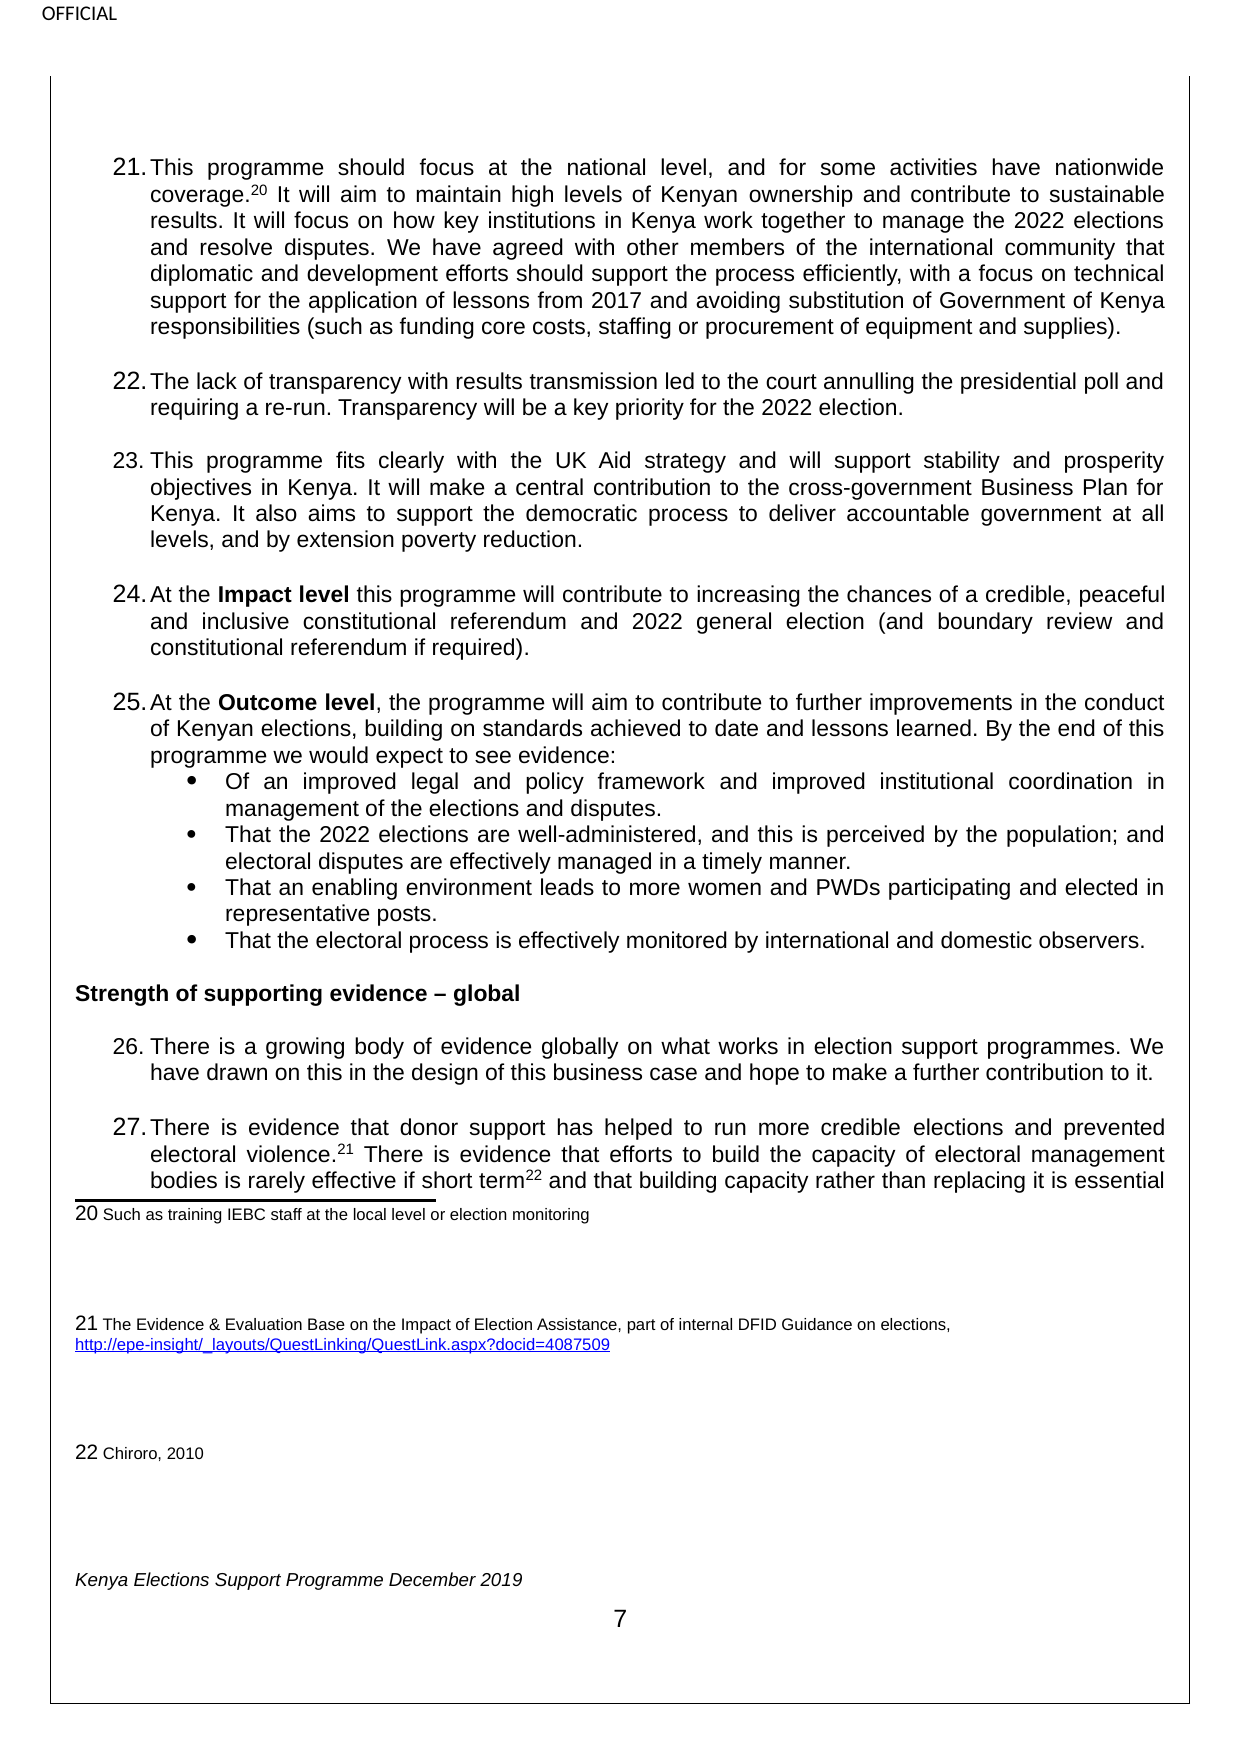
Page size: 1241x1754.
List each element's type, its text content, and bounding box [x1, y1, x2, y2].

list That an enabling environment leads to more women and PWDs participating and elected in representative posts. [187, 874, 1165, 927]
list There is evidence that donor support has helped to run more credible elections and prevented electoral violence. There is evidence that efforts to build the capacity of electoral management bodies is rarely effective if short term and that building capacity rather than replacing it is essential [112, 1112, 1165, 1193]
list This programme fits clearly with the UK Aid strategy and will support stability and prosperity objectives in Kenya. It will make a central contribution to the cross-government Business Plan for Kenya. It also aims to support the democratic process to deliver accountable government at all levels, and by extension poverty reduction. [112, 447, 1165, 552]
list This programme should focus at the national level, and for some activities have nationwide coverage. It will aim to maintain high levels of Kenyan ownership and contribute to sustainable results. It will focus on how key institutions in Kenya work together to manage the 2022 elections and resolve disputes. We have agreed with other members of the international community that diplomatic and development efforts should support the process efficiently, with a focus on technical support for the application of lessons from 2017 and avoiding substitution of Government of Kenya responsibilities (such as funding core costs, staffing or procurement of equipment and supplies). [112, 152, 1165, 339]
text Strength of supporting evidence – global [75, 980, 1165, 1006]
list Such as training IEBC staff at the local level or election monitoring [75, 1201, 1165, 1224]
list That the electoral process is effectively monitored by international and domestic observers. [187, 927, 1165, 954]
list That the 2022 elections are well-administered, and this is perceived by the population; and electoral disputes are effectively managed in a timely manner. [187, 821, 1165, 874]
list The lack of transparency with results transmission led to the court annulling the presidential poll and requiring a re-run. Transparency will be a key priority for the 2022 election. [112, 366, 1165, 421]
list The Evidence & Evaluation Base on the Impact of Election Assistance, part of internal DFID Guidance on elections, http://epe-insight/_layouts/QuestLinking/QuestLink.aspx?docid=4087509 [75, 1311, 1165, 1354]
list Of an improved legal and policy framework and improved institutional coordination in management of the elections and disputes. [187, 768, 1165, 821]
list At the Outcome level, the programme will aim to contribute to further improvements in the conduct of Kenyan elections, building on standards achieved to date and lessons learned. By the end of this programme we would expect to see evidence: [112, 687, 1165, 768]
list There is a growing body of evidence globally on what works in election support programmes. We have drawn on this in the design of this business case and hope to make a further contribution to it. [112, 1033, 1165, 1085]
list At the Impact level this programme will contribute to increasing the chances of a credible, peaceful and inclusive constitutional referendum and 2022 general election (and boundary review and constitutional referendum if required). [112, 579, 1165, 660]
list Chiroro, 2010 [75, 1440, 1165, 1464]
